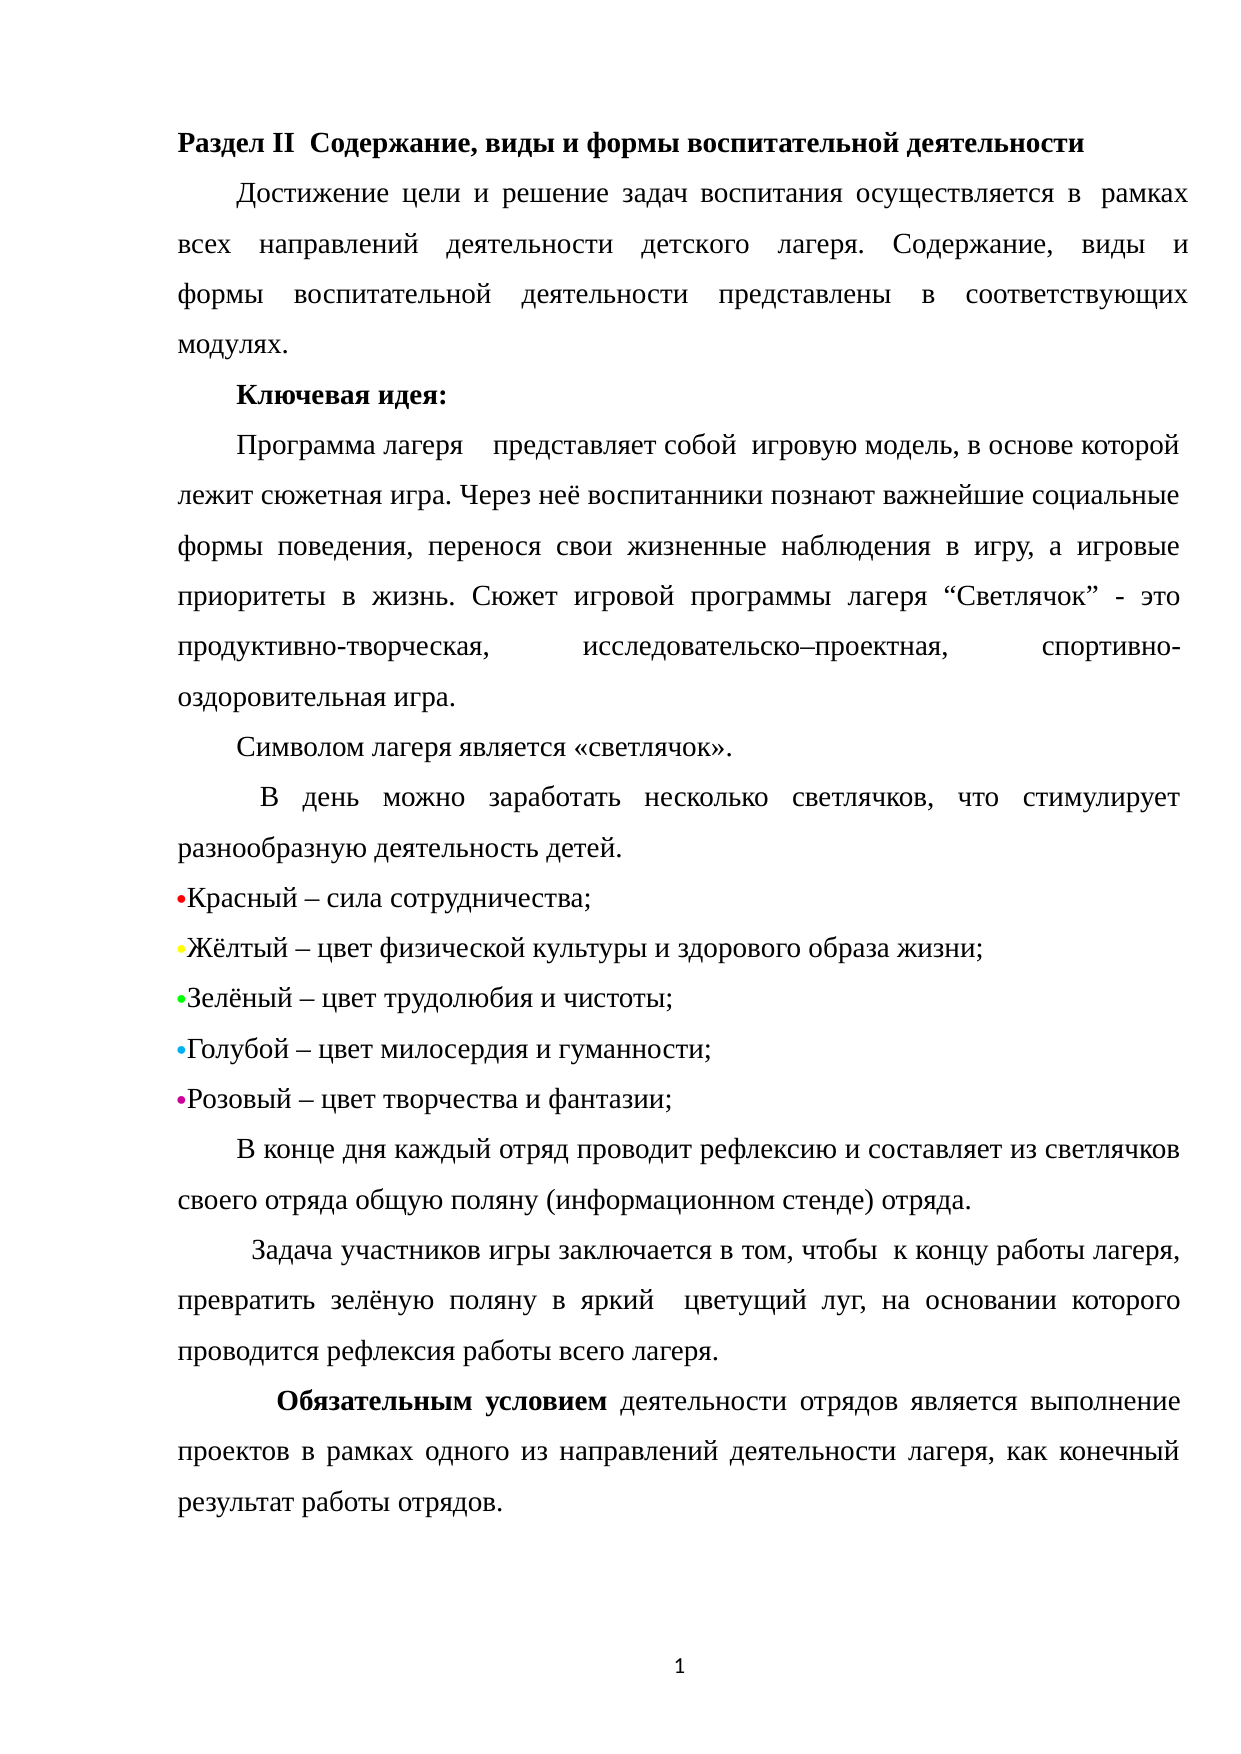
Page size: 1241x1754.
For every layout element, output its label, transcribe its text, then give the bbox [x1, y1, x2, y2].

text В конце дня каждый отряд проводит рефлексию и составляет из светлячков своего отряда общую поляну (информационном стенде) отряда. [177, 1132, 1181, 1215]
text В день можно заработать несколько светлячков, что стимулирует разнообразную деятельность детей. [177, 779, 1181, 863]
text Обязательным условием деятельности отрядов является выполнение проектов в рамках одного из направлений деятельности лагеря, как конечный результат работы отрядов. [177, 1383, 1181, 1517]
list Розовый – цвет творчества и фантазии; [177, 1081, 1181, 1115]
text Ключевая идея: [177, 377, 1188, 410]
text Достижение цели и решение задач воспитания осуществляется в рамках всех направлений деятельности детского лагеря. Содержание, виды и формы воспитательной деятельности представлены в соответствующих модулях. [177, 176, 1188, 360]
list Голубой – цвет милосердия и гуманности; [177, 1031, 1181, 1064]
list Зелёный – цвет трудолюбия и чистоты; [177, 981, 1181, 1014]
text Раздел II Содержание, виды и формы воспитательной деятельности [177, 125, 1181, 159]
text Символом лагеря является «светлячок». [177, 729, 1181, 763]
text Программа лагеря представляет собой игровую модель, в основе которой лежит сюжетная игра. Через неё воспитанники познают важнейшие социальные формы поведения, перенося свои жизненные наблюдения в игру, а игровые приоритеты в жизнь. Сюжет игровой программы лагеря “Светлячок” - это продуктивно-творческая, исследовательско–проектная, спортивно-оздоровительная игра. [177, 427, 1181, 712]
text Задача участников игры заключается в том, чтобы к концу работы лагеря, превратить зелёную поляну в яркий цветущий луг, на основании которого проводится рефлексия работы всего лагеря. [177, 1232, 1181, 1366]
list Красный – сила сотрудничества; [177, 880, 1181, 913]
list Жёлтый – цвет физической культуры и здорового образа жизни; [177, 930, 1181, 964]
